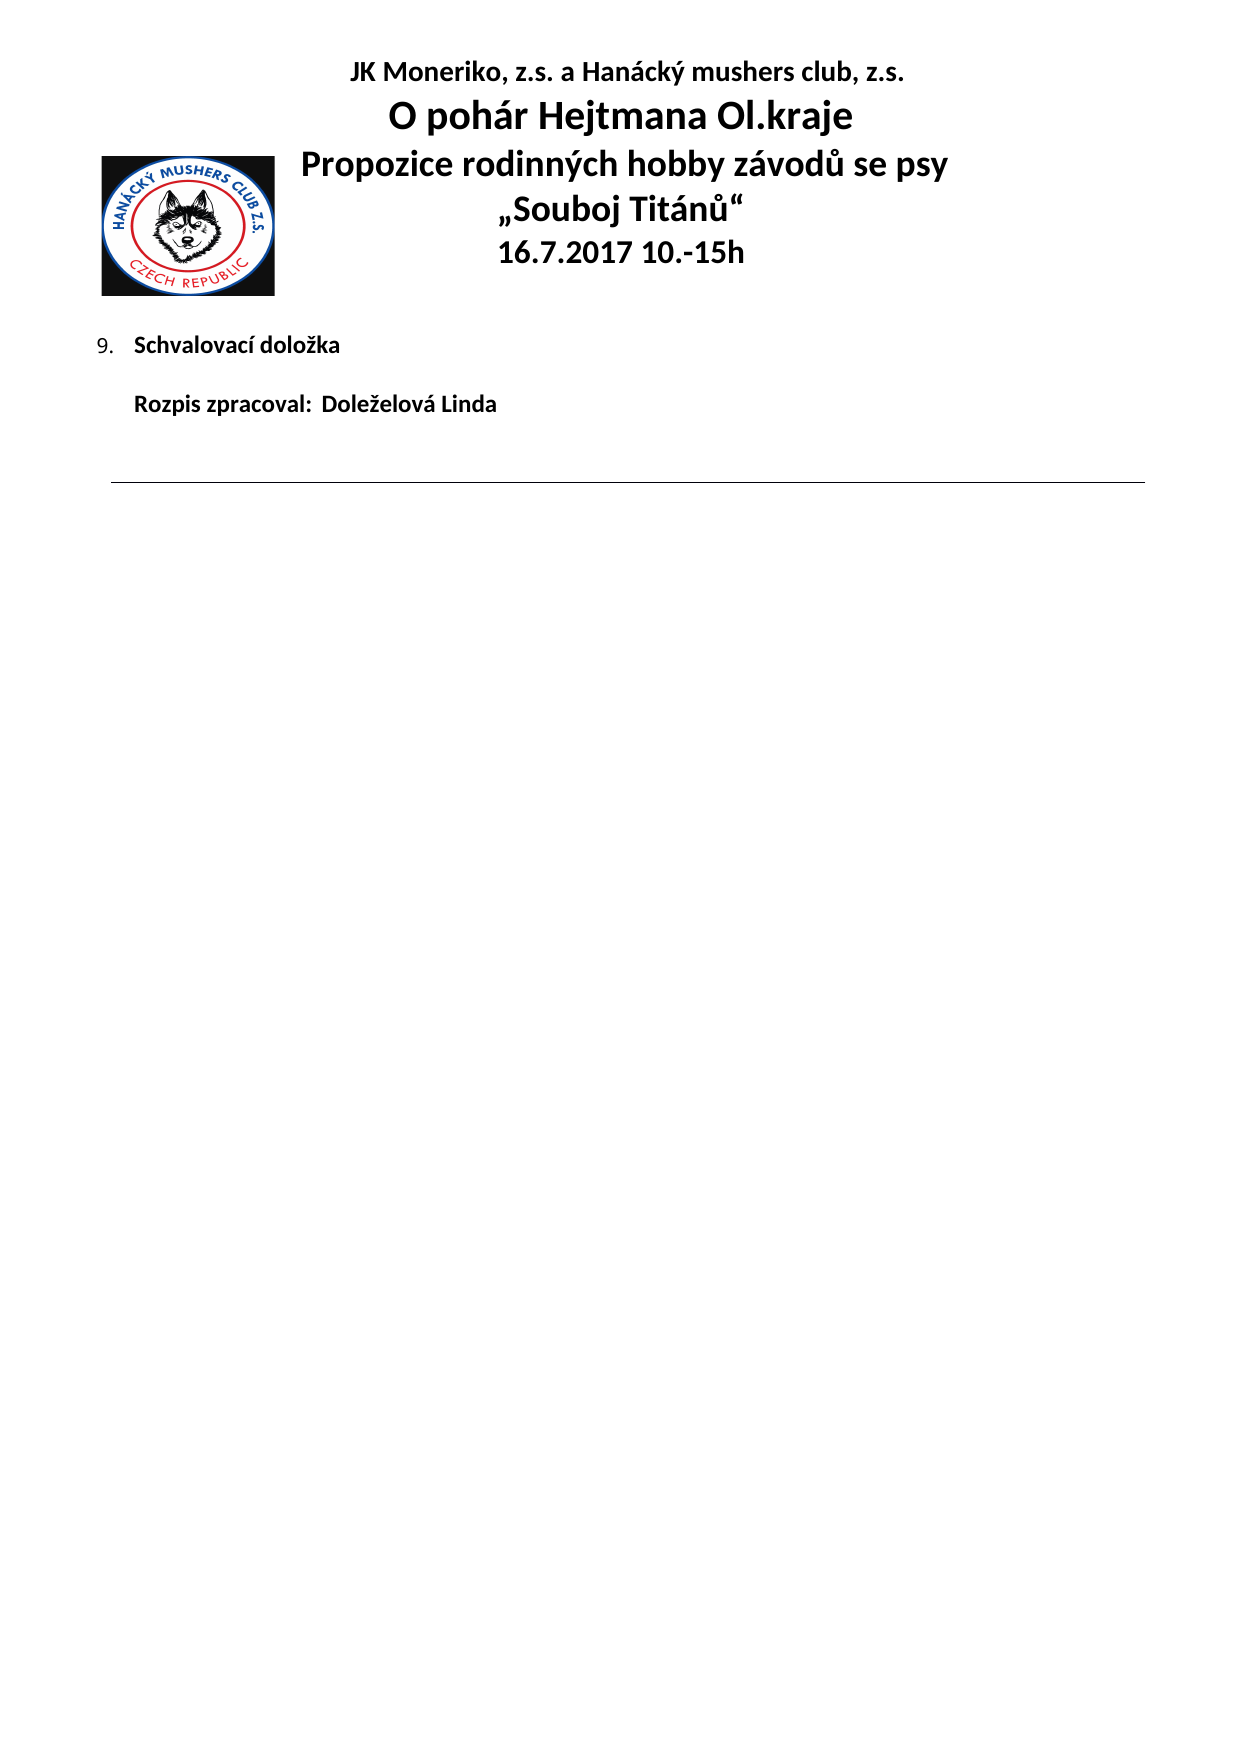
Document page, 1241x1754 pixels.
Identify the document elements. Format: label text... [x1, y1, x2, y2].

list Schvalovací doložka [96, 329, 1145, 360]
picture [101, 156, 275, 296]
subtitle Rozpis zpracoval: Doleželová Linda [134, 388, 1145, 419]
